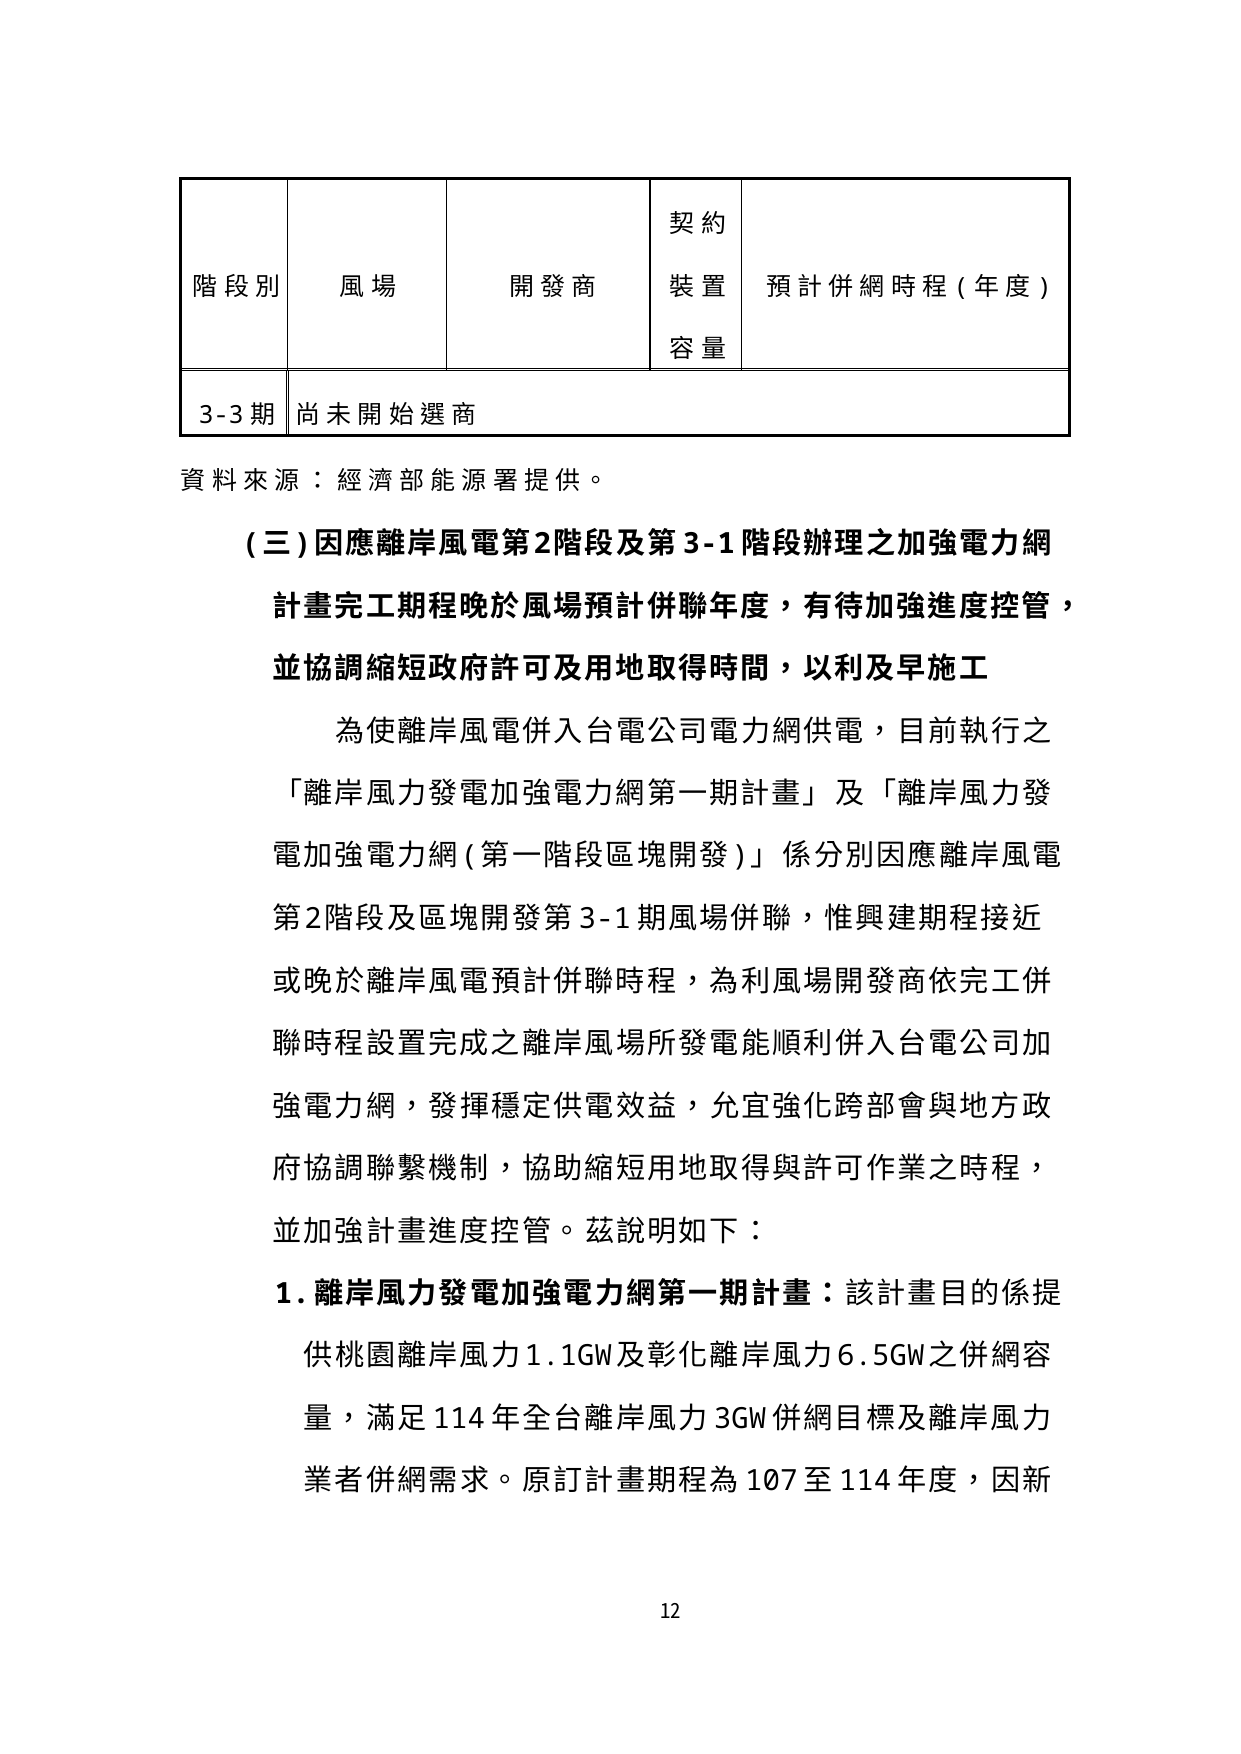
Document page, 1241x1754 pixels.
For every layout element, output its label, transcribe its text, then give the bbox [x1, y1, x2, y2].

table_header 開發商 [447, 180, 649, 368]
text 為使離岸風電併入台電公司電力網供電，目前執行之「離岸風力發電加強電力網第一期計畫」及「離岸風力發電加強電力網(第一階段區塊開發)」係分別因應離岸風電第2階段及區塊開發第3-1期風場併聯，惟興建期程接近或晚於離岸風電預計併聯時程，為利風場開發商依完工併聯時程設置完成之離岸風場所發電能順利併入台電公司加強電力網，發揮穩定供電效益，允宜強化跨部會與地方政府協調聯繫機制，協助縮短用地取得與許可作業之時程，並加強計畫進度控管。茲說明如下： [266, 687, 1063, 1249]
table_cell 3-3期 [182, 371, 286, 433]
table_header 契約裝置容量 [651, 180, 741, 368]
table_cell 尚未開始選商 [289, 371, 1068, 433]
text 1.離岸風力發電加強電力網第一期計畫：該計畫目的係提供桃園離岸風力1.1GW及彰化離岸風力6.5GW之併網容量，滿足114年全台離岸風力3GW併網目標及離岸風力業者併網需求。原訂計畫期程為107至114年度，因新冠疫情影響人力調度及設備籌購，且施工受地勢地質、氣候、輪流停電安排而不如預期，爰於114年5月將期程展延至116年度，雖目前工程進度84.50%已達預定進度以上，惟因離岸風電第2階段尚未完工之遴選核配風場(海龍二號及台電二期)及競價核配風場規劃併網時程各為114及115年度(詳表3-2-3)，為確保離岸風電風場完工順利併聯商轉及穩定供電，允宜密切控管進度。 [266, 1249, 1063, 1499]
table_header 風場 [288, 180, 446, 368]
table_header 預計併網時程(年度) [742, 180, 1068, 368]
table_header 階段別 [182, 180, 287, 368]
text 資料來源：經濟部能源署提供。 [177, 437, 1063, 499]
text (三)因應離岸風電第2階段及第3-1階段辦理之加強電力網計畫完工期程晚於風場預計併聯年度，有待加強進度控管，並協調縮短政府許可及用地取得時間，以利及早施工 [236, 499, 1063, 687]
